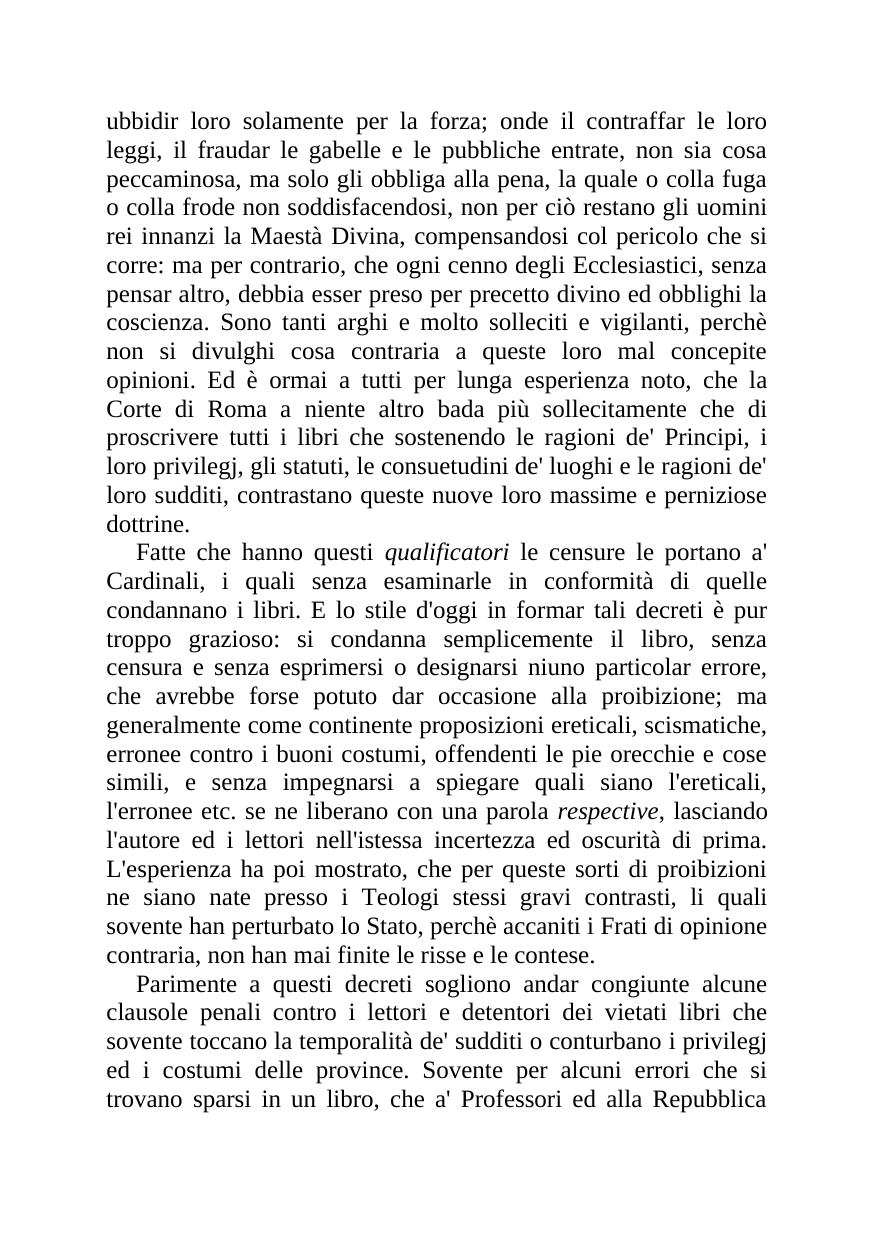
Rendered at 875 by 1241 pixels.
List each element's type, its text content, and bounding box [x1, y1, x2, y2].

text ubbidir loro solamente per la forza; onde il contraffar le loro leggi, il fraudar le gabelle e le pubbliche entrate, non sia cosa peccaminosa, ma solo gli obbliga alla pena, la quale o colla fuga o colla frode non soddisfacendosi, non per ciò restano gli uomini rei innanzi la Maestà Divina, compensandosi col pericolo che si corre: ma per contrario, che ogni cenno degli Ecclesiastici, senza pensar altro, debbia esser preso per precetto divino ed obblighi la coscienza. Sono tanti arghi e molto solleciti e vigilanti, perchè non si divulghi cosa contraria a queste loro mal concepite opinioni. Ed è ormai a tutti per lunga esperienza noto, che la Corte di Roma a niente altro bada più sollecitamente che di proscrivere tutti i libri che sostenendo le ragioni de' Principi, i loro privilegj, gli statuti, le consuetudini de' luoghi e le ragioni de' loro sudditi, contrastano queste nuove loro massime e perniziose dottrine. [106, 106, 768, 537]
text Parimente a questi decreti sogliono andar congiunte alcune clausole penali contro i lettori e detentori dei vietati libri che sovente toccano la temporalità de' sudditi o conturbano i privilegj ed i costumi delle province. Sovente per alcuni errori che si trovano sparsi in un libro, che a' Professori ed alla Repubblica [106, 969, 768, 1112]
text Fatte che hanno questi qualificatori le censure le portano a' Cardinali, i quali senza esaminarle in conformità di quelle condannano i libri. E lo stile d'oggi in formar tali decreti è pur troppo grazioso: si condanna semplicemente il libro, senza censura e senza esprimersi o designarsi niuno particolar errore, che avrebbe forse potuto dar occasione alla proibizione; ma generalmente come continente proposizioni ereticali, scismatiche, erronee contro i buoni costumi, offendenti le pie orecchie e cose simili, e senza impegnarsi a spiegare quali siano l'ereticali, l'erronee etc. se ne liberano con una parola respective, lasciando l'autore ed i lettori nell'istessa incertezza ed oscurità di prima. L'esperienza ha poi mostrato, che per queste sorti di proibizioni ne siano nate presso i Teologi stessi gravi contrasti, li quali sovente han perturbato lo Stato, perchè accaniti i Frati di opinione contraria, non han mai finite le risse e le contese. [106, 537, 768, 969]
